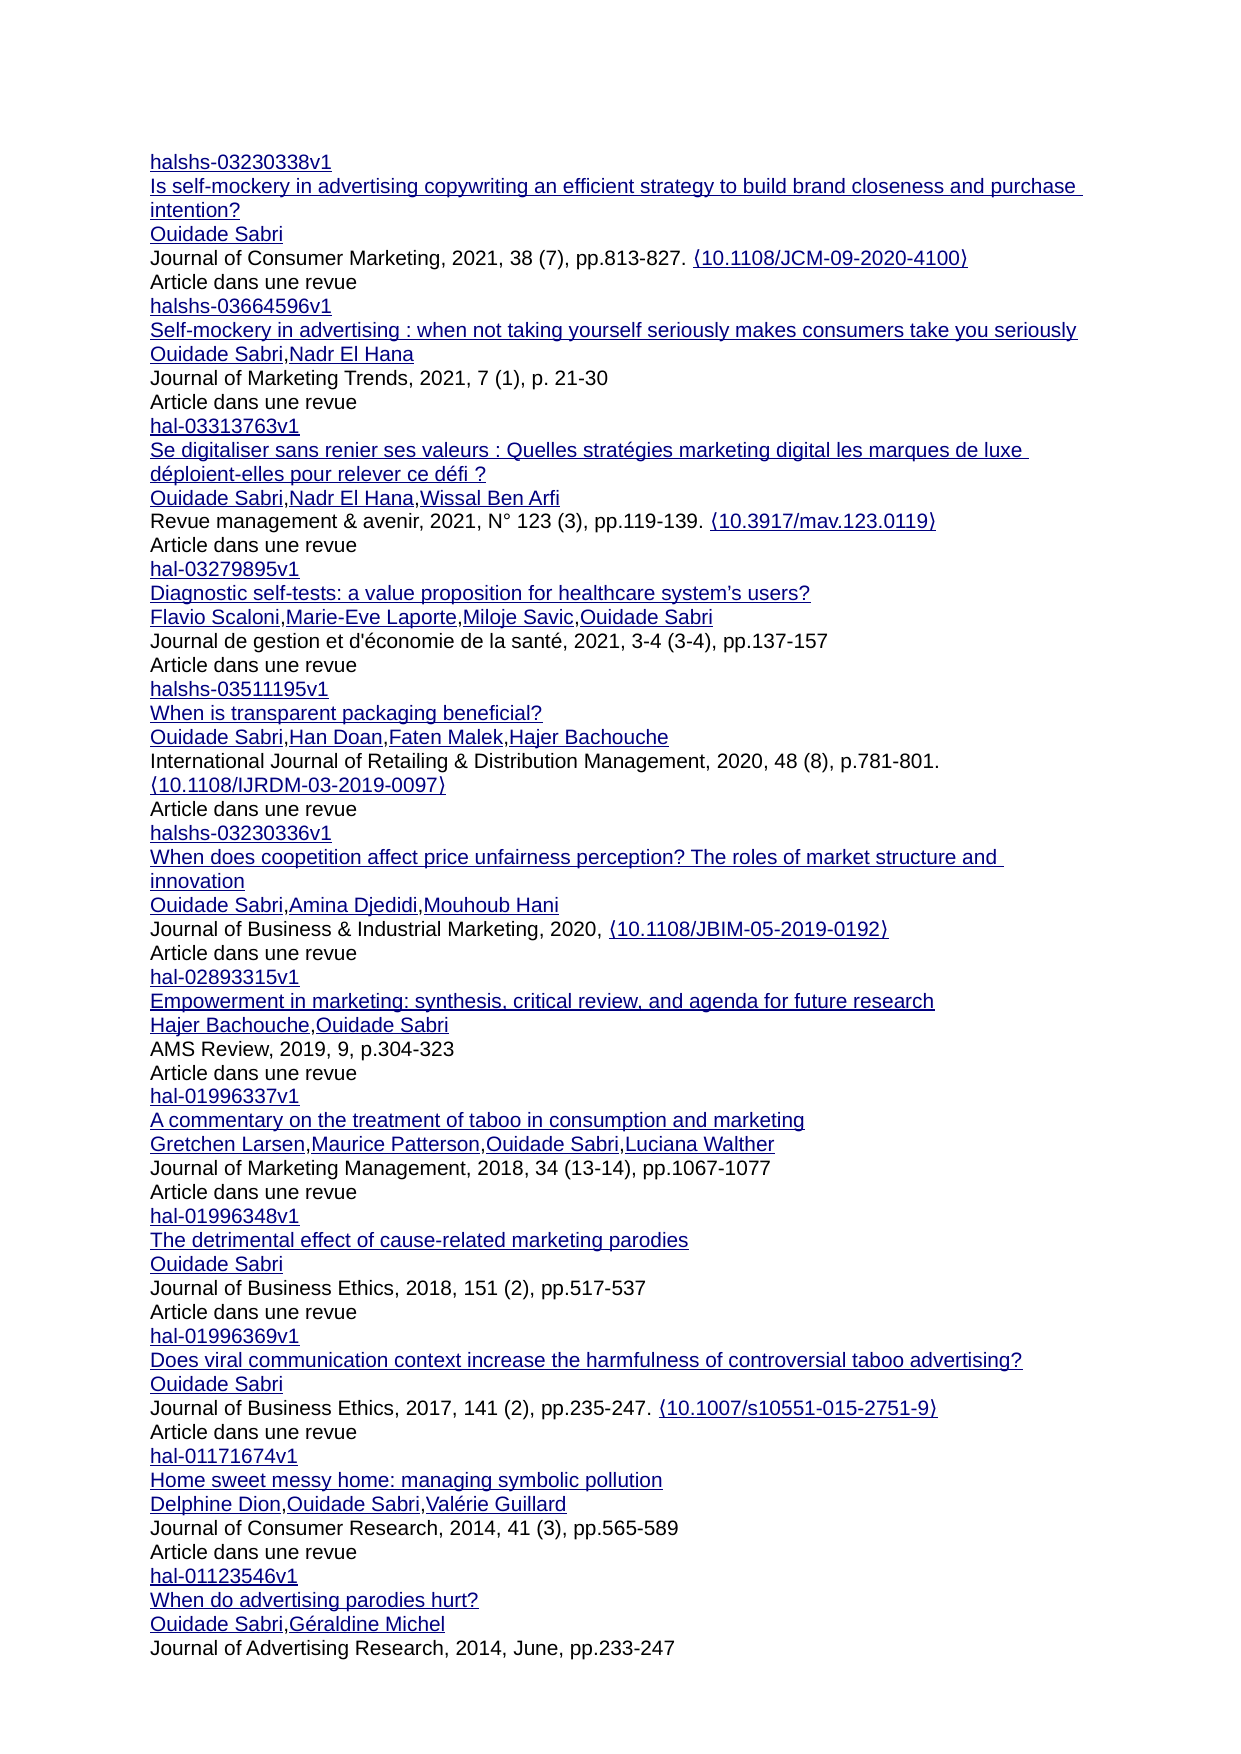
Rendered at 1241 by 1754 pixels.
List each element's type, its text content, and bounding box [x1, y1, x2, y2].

table_cell halshs-03230338v1 [150, 150, 1090, 174]
table_cell Empowerment in marketing: synthesis, critical review, and agenda for future research Hajer Bachouche,Ouidade Sabri AMS Review, 2019, 9, p.304-323 Article dans une revue hal-01996337v1 [150, 989, 1090, 1108]
table_cell When does coopetition affect price unfairness perception? The roles of market structure and innovation Ouidade Sabri,Amina Djedidi,Mouhoub Hani Journal of Business & Industrial Marketing, 2020, ⟨10.1108/JBIM-05-2019-0192⟩ Article dans une revue hal-02893315v1 [150, 845, 1090, 988]
table_cell Se digitaliser sans renier ses valeurs : Quelles stratégies marketing digital les marques de luxe déploient-elles pour relever ce défi ? Ouidade Sabri,Nadr El Hana,Wissal Ben Arfi Revue management & avenir, 2021, N° 123 (3), pp.119-139. ⟨10.3917/mav.123.0119⟩ Article dans une revue hal-03279895v1 [150, 438, 1090, 581]
table_cell When is transparent packaging beneficial? Ouidade Sabri,Han Doan,Faten Malek,Hajer Bachouche International Journal of Retailing & Distribution Management, 2020, 48 (8), p.781-801. ⟨10.1108/IJRDM-03-2019-0097⟩ Article dans une revue halshs-03230336v1 [150, 701, 1090, 845]
table_cell The detrimental effect of cause-related marketing parodies Ouidade Sabri Journal of Business Ethics, 2018, 151 (2), pp.517-537 Article dans une revue hal-01996369v1 [150, 1228, 1090, 1348]
table_cell Diagnostic self-tests: a value proposition for healthcare system’s users? Flavio Scaloni,Marie-Eve Laporte,Miloje Savic,Ouidade Sabri Journal de gestion et d'économie de la santé, 2021, 3-4 (3-4), pp.137-157 Article dans une revue halshs-03511195v1 [150, 581, 1090, 701]
table_cell When do advertising parodies hurt? Ouidade Sabri,Géraldine Michel Journal of Advertising Research, 2014, June, pp.233-247 [150, 1588, 1090, 1659]
table_cell Home sweet messy home: managing symbolic pollution Delphine Dion,Ouidade Sabri,Valérie Guillard Journal of Consumer Research, 2014, 41 (3), pp.565-589 Article dans une revue hal-01123546v1 [150, 1468, 1090, 1587]
table_cell A commentary on the treatment of taboo in consumption and marketing Gretchen Larsen,Maurice Patterson,Ouidade Sabri,Luciana Walther Journal of Marketing Management, 2018, 34 (13-14), pp.1067-1077 Article dans une revue hal-01996348v1 [150, 1108, 1090, 1228]
table_cell Self-mockery in advertising : when not taking yourself seriously makes consumers take you seriously Ouidade Sabri,Nadr El Hana Journal of Marketing Trends, 2021, 7 (1), p. 21-30 Article dans une revue hal-03313763v1 [150, 318, 1090, 437]
table_cell Is self-mockery in advertising copywriting an efficient strategy to build brand closeness and purchase intention? Ouidade Sabri Journal of Consumer Marketing, 2021, 38 (7), pp.813-827. ⟨10.1108/JCM-09-2020-4100⟩ Article dans une revue halshs-03664596v1 [150, 174, 1090, 318]
table_cell Does viral communication context increase the harmfulness of controversial taboo advertising? Ouidade Sabri Journal of Business Ethics, 2017, 141 (2), pp.235-247. ⟨10.1007/s10551-015-2751-9⟩ Article dans une revue hal-01171674v1 [150, 1348, 1090, 1468]
